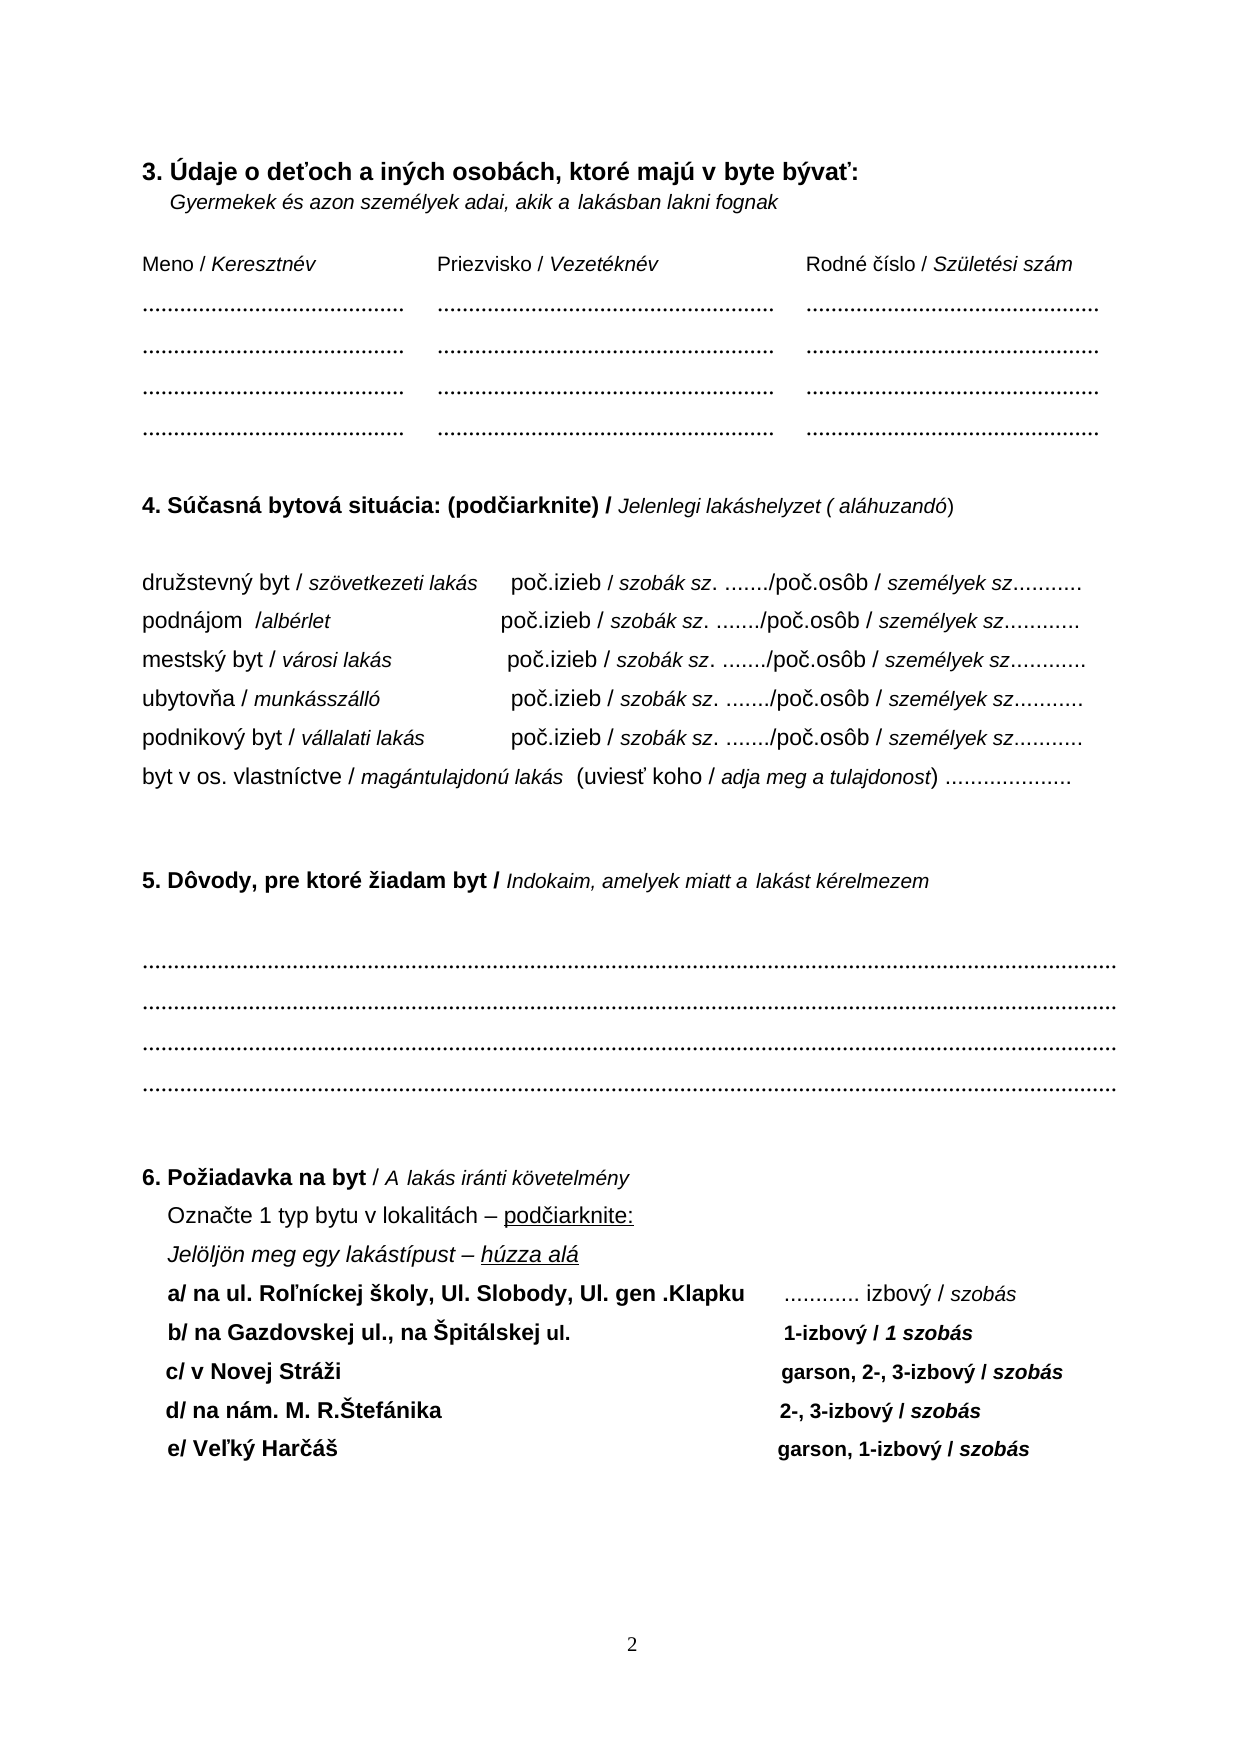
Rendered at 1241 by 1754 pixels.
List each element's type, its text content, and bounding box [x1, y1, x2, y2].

text d/ na nám. M. R.Štefánika 2-, 3-izbový / szobás [142, 1397, 1122, 1423]
text Jelöljön meg egy lakástípust – húzza alá [142, 1241, 1122, 1267]
text a/ na ul. Roľníckej školy, Ul. Slobody, Ul. gen .Klapku ............ izbový / szobás [142, 1280, 1122, 1306]
text Gyermekek és azon személyek adai, akik a lakásban lakni fognak [142, 186, 1122, 214]
text .......................................... ...................................................... ............................................... [142, 412, 1122, 441]
text ............................................................................................................................................................ [142, 945, 1122, 973]
text ubytovňa / munkásszálló poč.izieb / szobák sz. ......./poč.osôb / személyek sz........... [142, 685, 1122, 712]
text ............................................................................................................................................................ [142, 1027, 1122, 1056]
text e/ Veľký Harčáš garson, 1-izbový / szobás [142, 1435, 1122, 1462]
text 5. Dôvody, pre ktoré žiadam byt / Indokaim, amelyek miatt a lakást kérelmezem [142, 867, 1122, 893]
text ............................................................................................................................................................ [142, 986, 1122, 1015]
text družstevný byt / szövetkezeti lakás poč.izieb / szobák sz. ......./poč.osôb / személyek sz........... [142, 569, 1122, 595]
text Meno / Keresztnév Priezvisko / Vezetéknév Rodné číslo / Születési szám [142, 251, 1122, 276]
text 4. Súčasná bytová situácia: (podčiarknite) / Jelenlegi lakáshelyzet ( aláhuzandó) [142, 492, 1122, 519]
text c/ v Novej Stráži garson, 2-, 3-izbový / szobás [142, 1358, 1122, 1384]
text byt v os. vlastníctve / magántulajdonú lakás (uviesť koho / adja meg a tulajdonost) .................... [142, 763, 1122, 789]
text .......................................... ...................................................... ............................................... [142, 288, 1122, 317]
text 6. Požiadavka na byt / A lakás iránti követelmény [142, 1163, 1122, 1190]
text .......................................... ...................................................... ............................................... [142, 371, 1122, 400]
text podnájom /albérlet poč.izieb / szobák sz. ......./poč.osôb / személyek sz............ [142, 607, 1122, 634]
text b/ na Gazdovskej ul., na Špitálskej ul. 1-izbový / 1 szobás [142, 1319, 1122, 1345]
text .......................................... ...................................................... ............................................... [142, 330, 1122, 358]
text mestský byt / városi lakás poč.izieb / szobák sz. ......./poč.osôb / személyek sz............ [142, 646, 1122, 673]
text podnikový byt / vállalati lakás poč.izieb / szobák sz. ......./poč.osôb / személyek sz........... [142, 724, 1122, 750]
text 3. Údaje o deťoch a iných osobách, ktoré majú v byte bývať: [142, 157, 1122, 186]
text Označte 1 typ bytu v lokalitách – podčiarknite: [142, 1202, 1122, 1229]
text ............................................................................................................................................................ [142, 1068, 1122, 1097]
